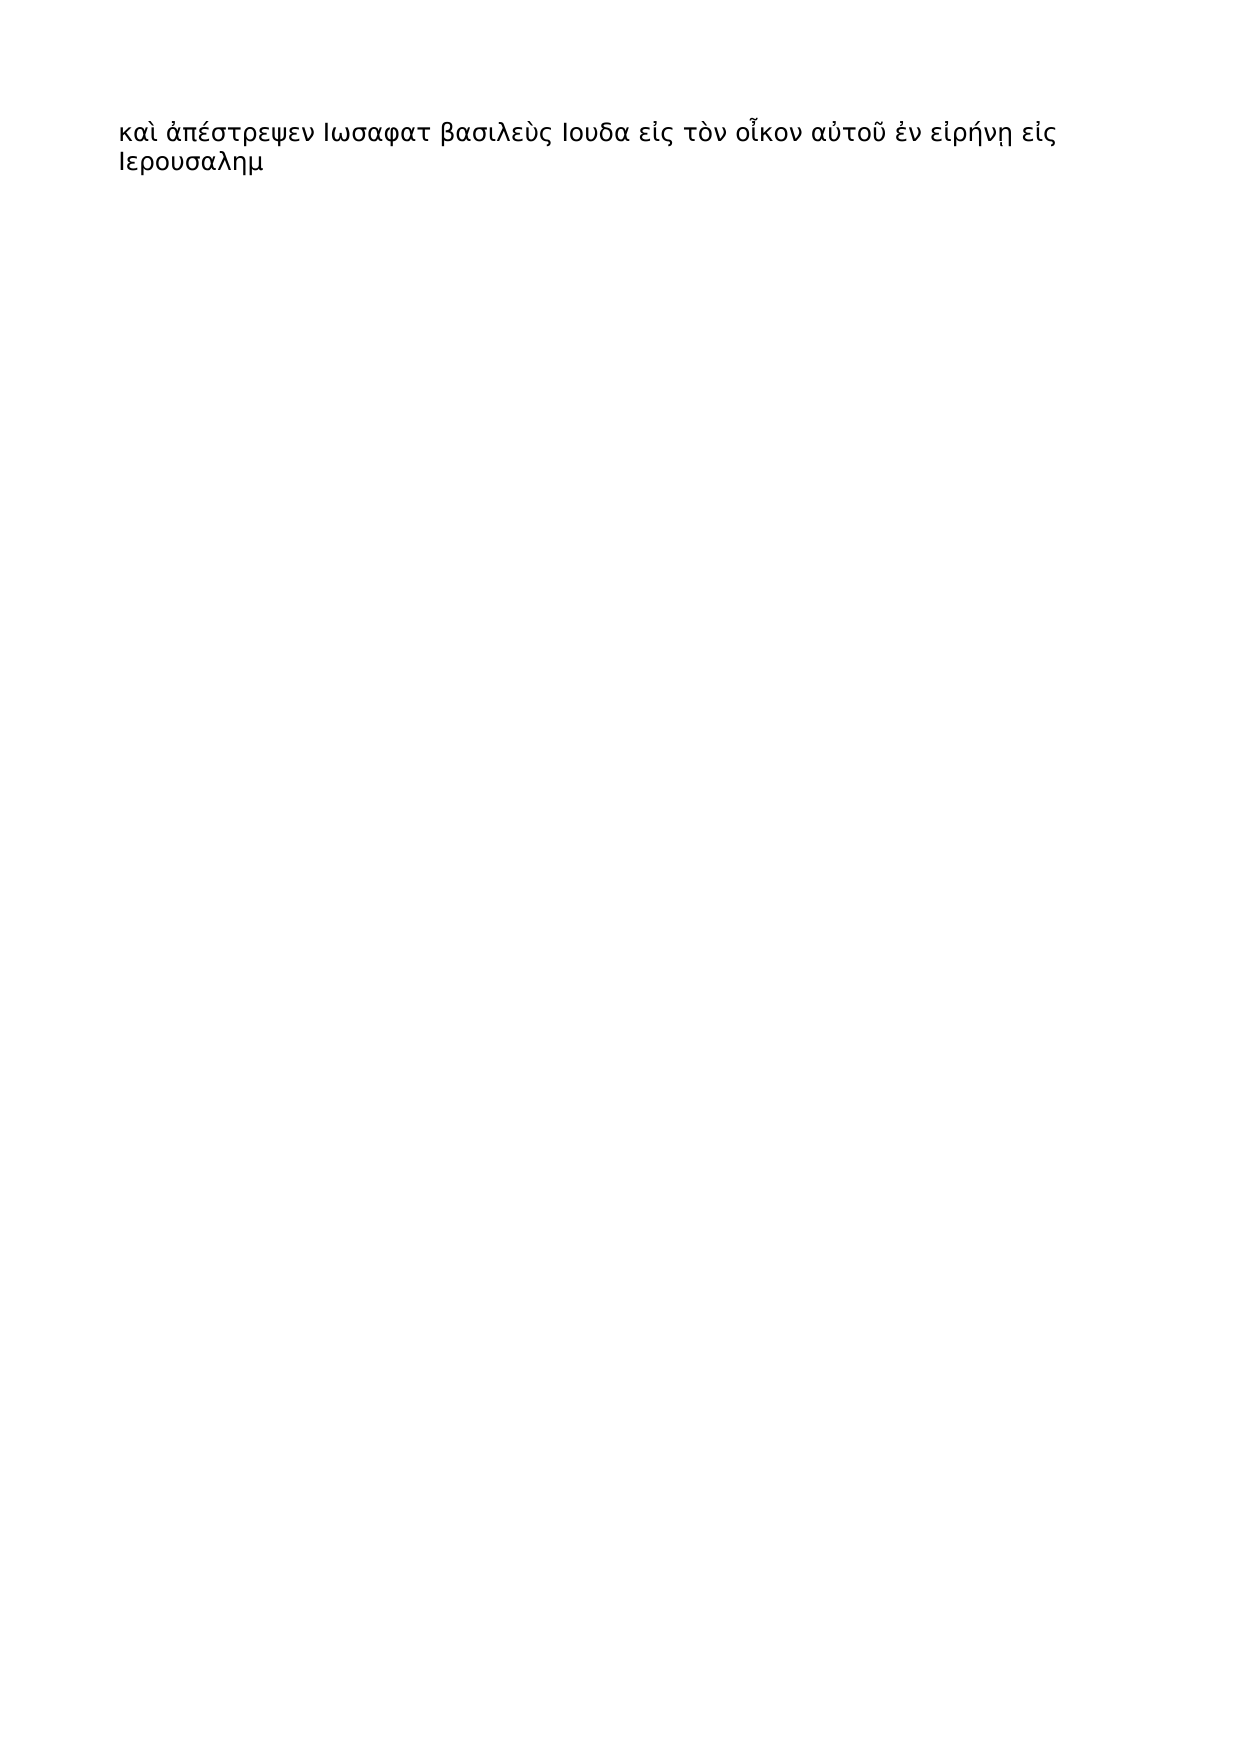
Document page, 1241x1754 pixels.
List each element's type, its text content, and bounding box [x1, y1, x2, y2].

text καὶ ἀπέστρεψεν Ιωσαφατ βασιλεὺς Ιουδα εἰς τὸν οἶκον αὐτοῦ ἐν εἰρήνῃ εἰς Ιερουσαλημ [118, 118, 1122, 176]
